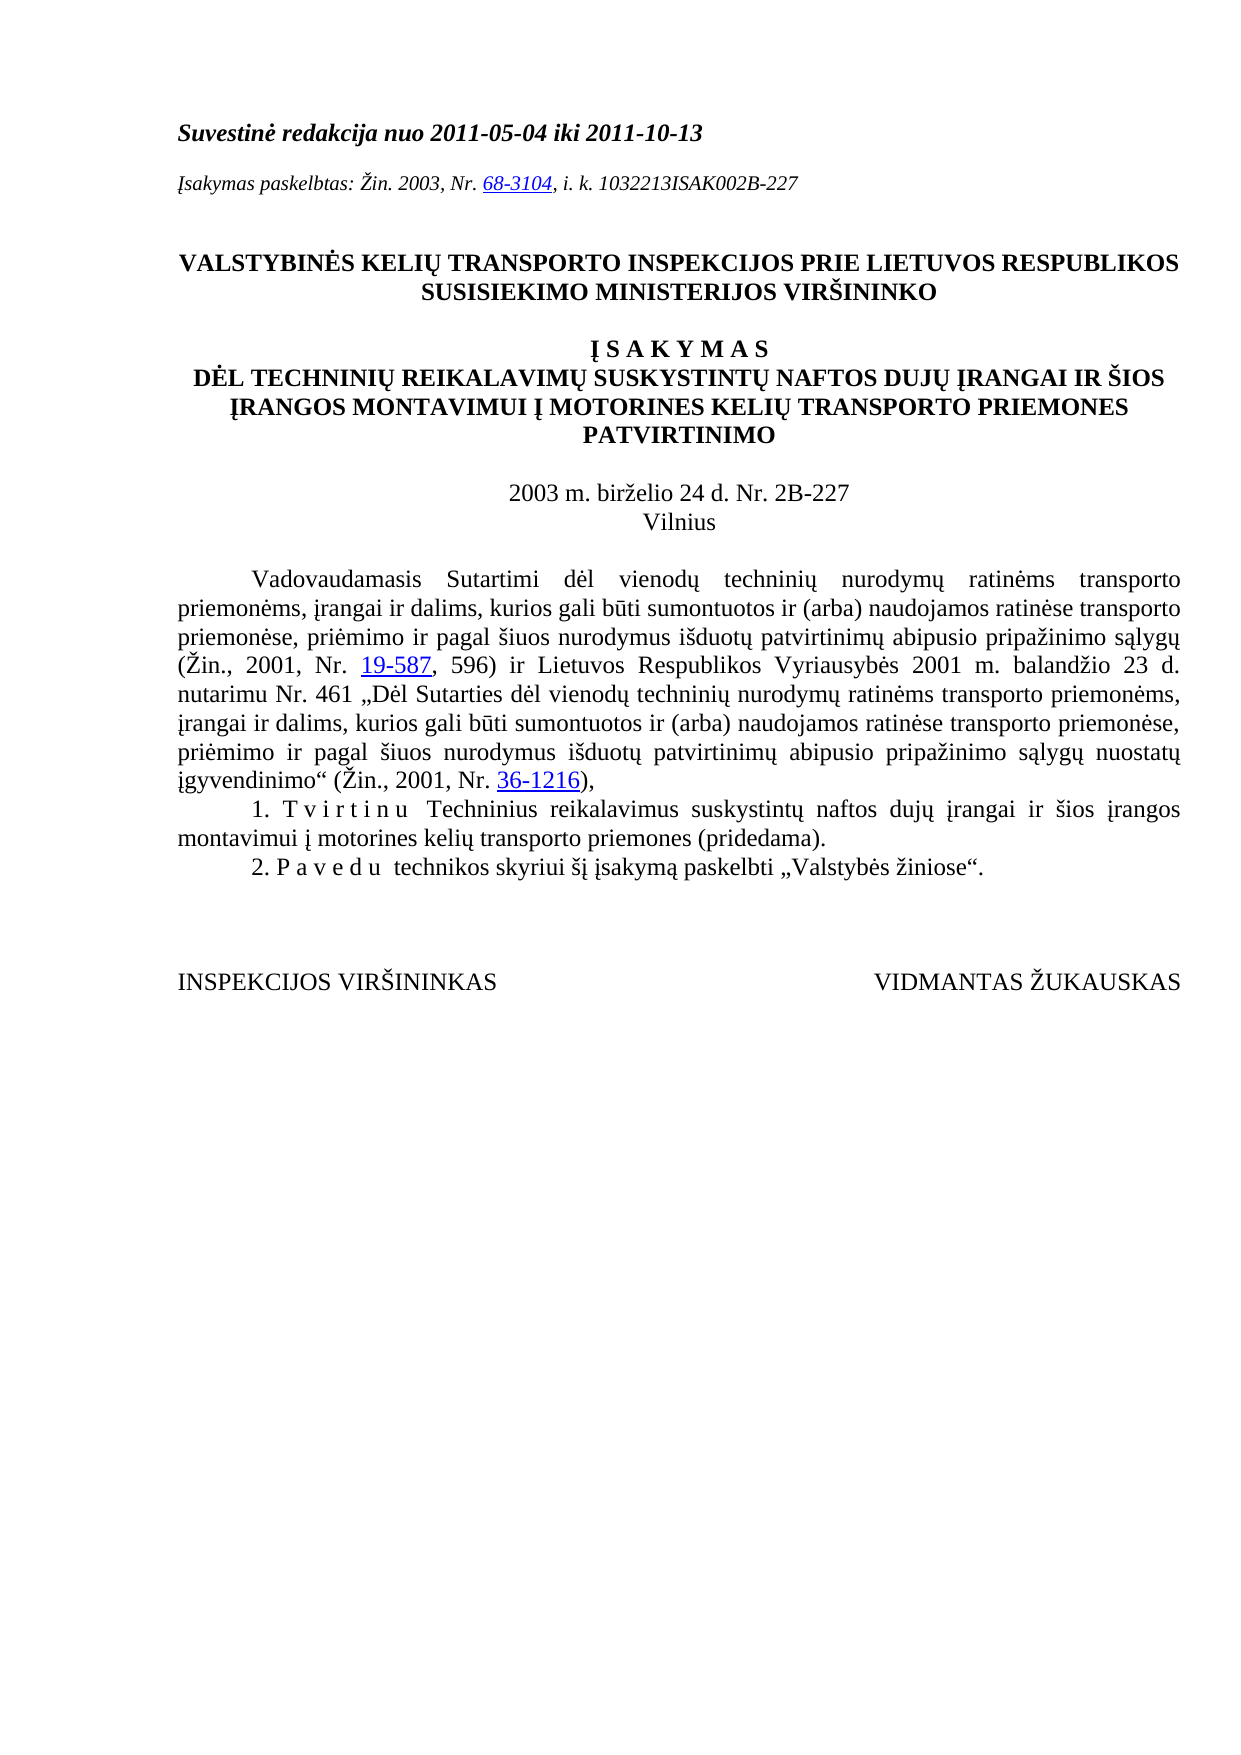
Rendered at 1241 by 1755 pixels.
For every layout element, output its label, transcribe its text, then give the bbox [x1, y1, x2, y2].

text DĖL TECHNINIŲ REIKALAVIMŲ SUSKYSTINTŲ NAFTOS DUJŲ ĮRANGAI IR ŠIOS ĮRANGOS MONTAVIMUI Į MOTORINES KELIŲ TRANSPORTO PRIEMONES PATVIRTINIMO [177, 363, 1181, 449]
text 2003 m. birželio 24 d. Nr. 2B-227 [177, 478, 1181, 507]
text INSPEKCIJOS VIRŠININKAS VIDMANTAS ŽUKAUSKAS [177, 967, 1181, 995]
text Įsakymas paskelbtas: Žin. 2003, Nr. 68-3104, i. k. 1032213ISAK002B-227 [177, 171, 1181, 195]
text 1. Tvirtinu Techninius reikalavimus suskystintų naftos dujų įrangai ir šios įrangos montavimui į motorines kelių transporto priemones (pridedama). [177, 794, 1181, 852]
text VALSTYBINĖS KELIŲ TRANSPORTO INSPEKCIJOS PRIE LIETUVOS RESPUBLIKOS SUSISIEKIMO MINISTERIJOS VIRŠININKO [177, 248, 1181, 305]
text Suvestinė redakcija nuo 2011-05-04 iki 2011-10-13 [177, 118, 1181, 147]
text Vadovaudamasis Sutartimi dėl vienodų techninių nurodymų ratinėms transporto priemonėms, įrangai ir dalims, kurios gali būti sumontuotos ir (arba) naudojamos ratinėse transporto priemonėse, priėmimo ir pagal šiuos nurodymus išduotų patvirtinimų abipusio pripažinimo sąlygų (Žin., 2001, Nr. 19-587, 596) ir Lietuvos Respublikos Vyriausybės 2001 m. balandžio 23 d. nutarimu Nr. 461 „Dėl Sutarties dėl vienodų techninių nurodymų ratinėms transporto priemonėms, įrangai ir dalims, kurios gali būti sumontuotos ir (arba) naudojamos ratinėse transporto priemonėse, priėmimo ir pagal šiuos nurodymus išduotų patvirtinimų abipusio pripažinimo sąlygų nuostatų įgyvendinimo“ (Žin., 2001, Nr. 36-1216), [177, 564, 1181, 794]
text 2. Pavedu technikos skyriui šį įsakymą paskelbti „Valstybės žiniose“. [177, 852, 1181, 880]
text Į S A K Y M A S [177, 334, 1181, 363]
text Vilnius [177, 507, 1181, 535]
